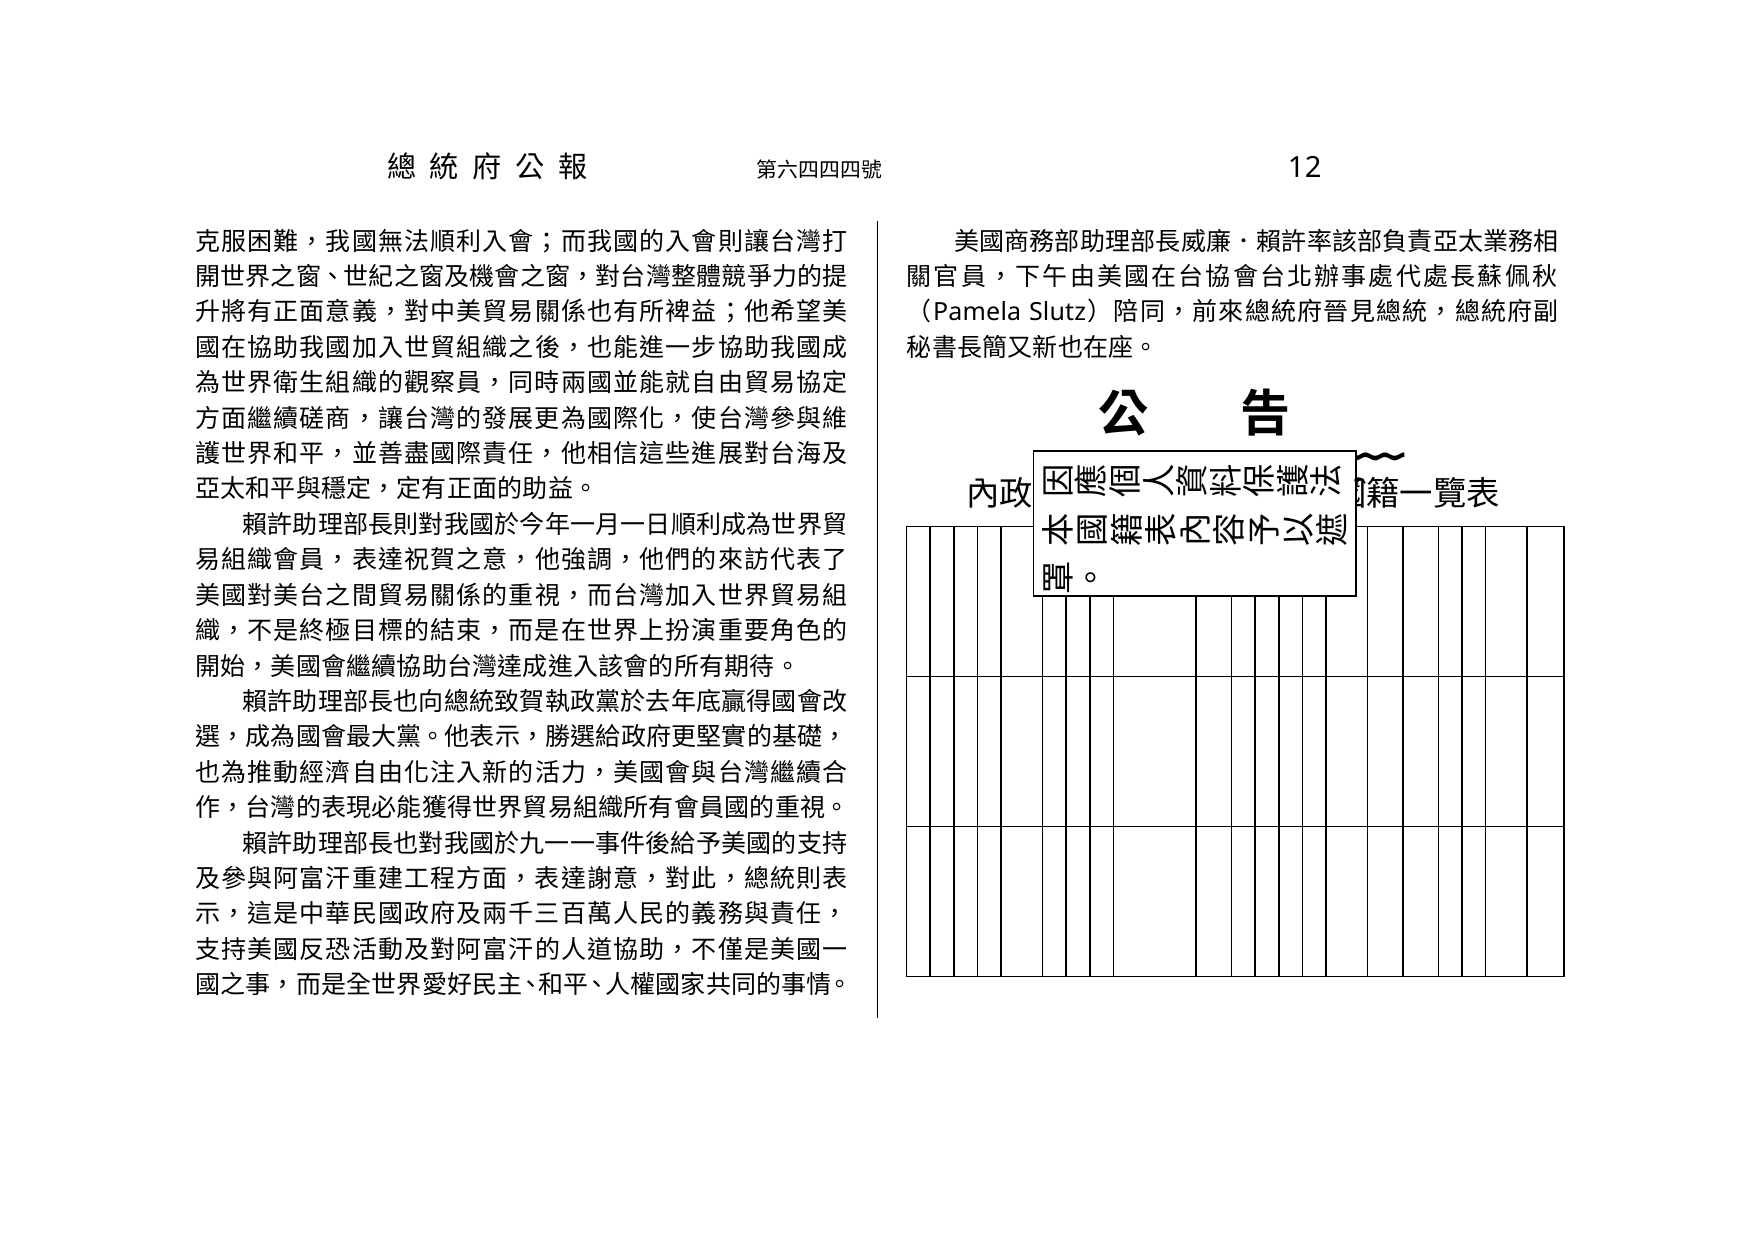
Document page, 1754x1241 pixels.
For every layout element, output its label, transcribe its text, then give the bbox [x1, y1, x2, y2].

table_cell [1486, 677, 1526, 826]
table_header [1528, 527, 1563, 676]
table_cell [955, 677, 977, 826]
table_cell [1463, 677, 1485, 826]
table_cell ﹏﹏﹏﹏﹏﹏﹏ [1051, 438, 1564, 459]
table_header [1091, 597, 1113, 676]
table_cell [1368, 677, 1402, 826]
table_cell [1114, 827, 1195, 976]
table_cell [904, 438, 1051, 459]
table_cell [1404, 827, 1438, 976]
table_cell [1002, 677, 1042, 826]
table_header [955, 527, 977, 676]
table_header [1404, 527, 1438, 676]
table_cell [1439, 677, 1461, 826]
table_cell [978, 677, 1000, 826]
table_cell [1528, 827, 1563, 976]
table_cell [1303, 827, 1325, 976]
table_cell [907, 827, 929, 976]
table_header [1197, 597, 1231, 676]
table_header [1327, 527, 1367, 676]
table_cell [1091, 677, 1113, 826]
table_cell [931, 677, 953, 826]
table_cell [1303, 677, 1325, 826]
table_cell [1043, 677, 1065, 826]
table_cell [1067, 827, 1089, 976]
table_header [1463, 527, 1485, 676]
table_header [978, 527, 1000, 676]
table_header ﹏﹏﹏﹏﹏﹏﹏ [1051, 363, 1564, 390]
table_cell [1368, 827, 1402, 976]
table_header [1368, 527, 1402, 676]
table_cell [1232, 827, 1254, 976]
table_header [907, 527, 929, 676]
table_cell [1232, 677, 1254, 826]
table_cell [1280, 677, 1302, 826]
text 美國商務部助理部長威廉．賴許率該部負責亞太業務相關官員，下午由美國在台協會台北辦事處代處長蘇佩秋（Pamela Slutz）陪同，前來總統府晉見總統，總統府副秘書長簡又新也在座。 [907, 222, 1559, 363]
text 賴許助理部長則對我國於今年一月一日順利成為世界貿易組織會員，表達祝賀之意，他強調，他們的來訪代表了美國對美台之間貿易關係的重視，而台灣加入世界貿易組織，不是終極目標的結束，而是在世界上扮演重要角色的開始，美國會繼續協助台灣達成進入該會的所有期待。 [195, 505, 847, 682]
table_cell [955, 827, 977, 976]
table_header [1232, 597, 1254, 676]
table_header [1439, 527, 1461, 676]
table_cell [1439, 827, 1461, 976]
text 賴許助理部長也向總統致賀執政黨於去年底贏得國會改選，成為國會最大黨。他表示，勝選給政府更堅實的基礎，也為推動經濟自由化注入新的活力，美國會與台灣繼續合作，台灣的表現必能獲得世界貿易組織所有會員國的重視。 [195, 682, 847, 824]
table_header [1002, 527, 1042, 676]
table_cell [1043, 827, 1065, 976]
table_cell [907, 677, 929, 826]
table_cell [1256, 827, 1278, 976]
table_header [904, 363, 1051, 390]
text 總統也以我國加入世界貿易組織的過程為例，感謝美國的協助，他說，如果沒有美國政府、國會及人民的大力支持，克服困難，我國無法順利入會；而我國的入會則讓台灣打開世界之窗、世紀之窗及機會之窗，對台灣整體競爭力的提升將有正面意義，對中美貿易關係也有所裨益；他希望美國在協助我國加入世貿組織之後，也能進一步協助我國成為世界衛生組織的觀察員，同時兩國並能就自由貿易協定方面繼續磋商，讓台灣的發展更為國際化，使台灣參與維護世界和平，並善盡國際責任，他相信這些進展對台海及亞太和平與穩定，定有正面的助益。 [195, 222, 847, 505]
table_cell [1327, 827, 1367, 976]
table_cell 公告 [1051, 390, 1564, 438]
text 內政部核准取得中華民國國籍一覽表 [907, 472, 1033, 513]
table_cell [1528, 677, 1563, 826]
table_header [1043, 597, 1065, 676]
table_cell [1463, 827, 1485, 976]
table_header [1067, 597, 1089, 676]
text 賴許助理部長也對我國於九一一事件後給予美國的支持及參與阿富汗重建工程方面，表達謝意，對此，總統則表示，這是中華民國政府及兩千三百萬人民的義務與責任，支持美國反恐活動及對阿富汗的人道協助，不僅是美國一國之事，而是全世界愛好民主、和平、人權國家共同的事情。 [195, 824, 847, 1001]
table_cell [1067, 677, 1089, 826]
table_cell [931, 827, 953, 976]
table_cell [1256, 677, 1278, 826]
table_header [1280, 597, 1302, 676]
text 內政部核准取得中華民國國籍一覽表 [1357, 472, 1559, 513]
table_header [1303, 597, 1325, 676]
table_cell [1002, 827, 1042, 976]
table_cell [1197, 827, 1231, 976]
table_header [1114, 597, 1195, 676]
table_cell [904, 390, 1051, 438]
table_cell [978, 827, 1000, 976]
table_header [1256, 597, 1278, 676]
table_header [931, 527, 953, 676]
table_cell [1486, 827, 1526, 976]
table_cell [1114, 677, 1195, 826]
table_cell [1197, 677, 1231, 826]
table_header [1486, 527, 1526, 676]
table_cell [1091, 827, 1113, 976]
table_cell [1280, 827, 1302, 976]
table_cell [1327, 677, 1367, 826]
table_cell [1404, 677, 1438, 826]
